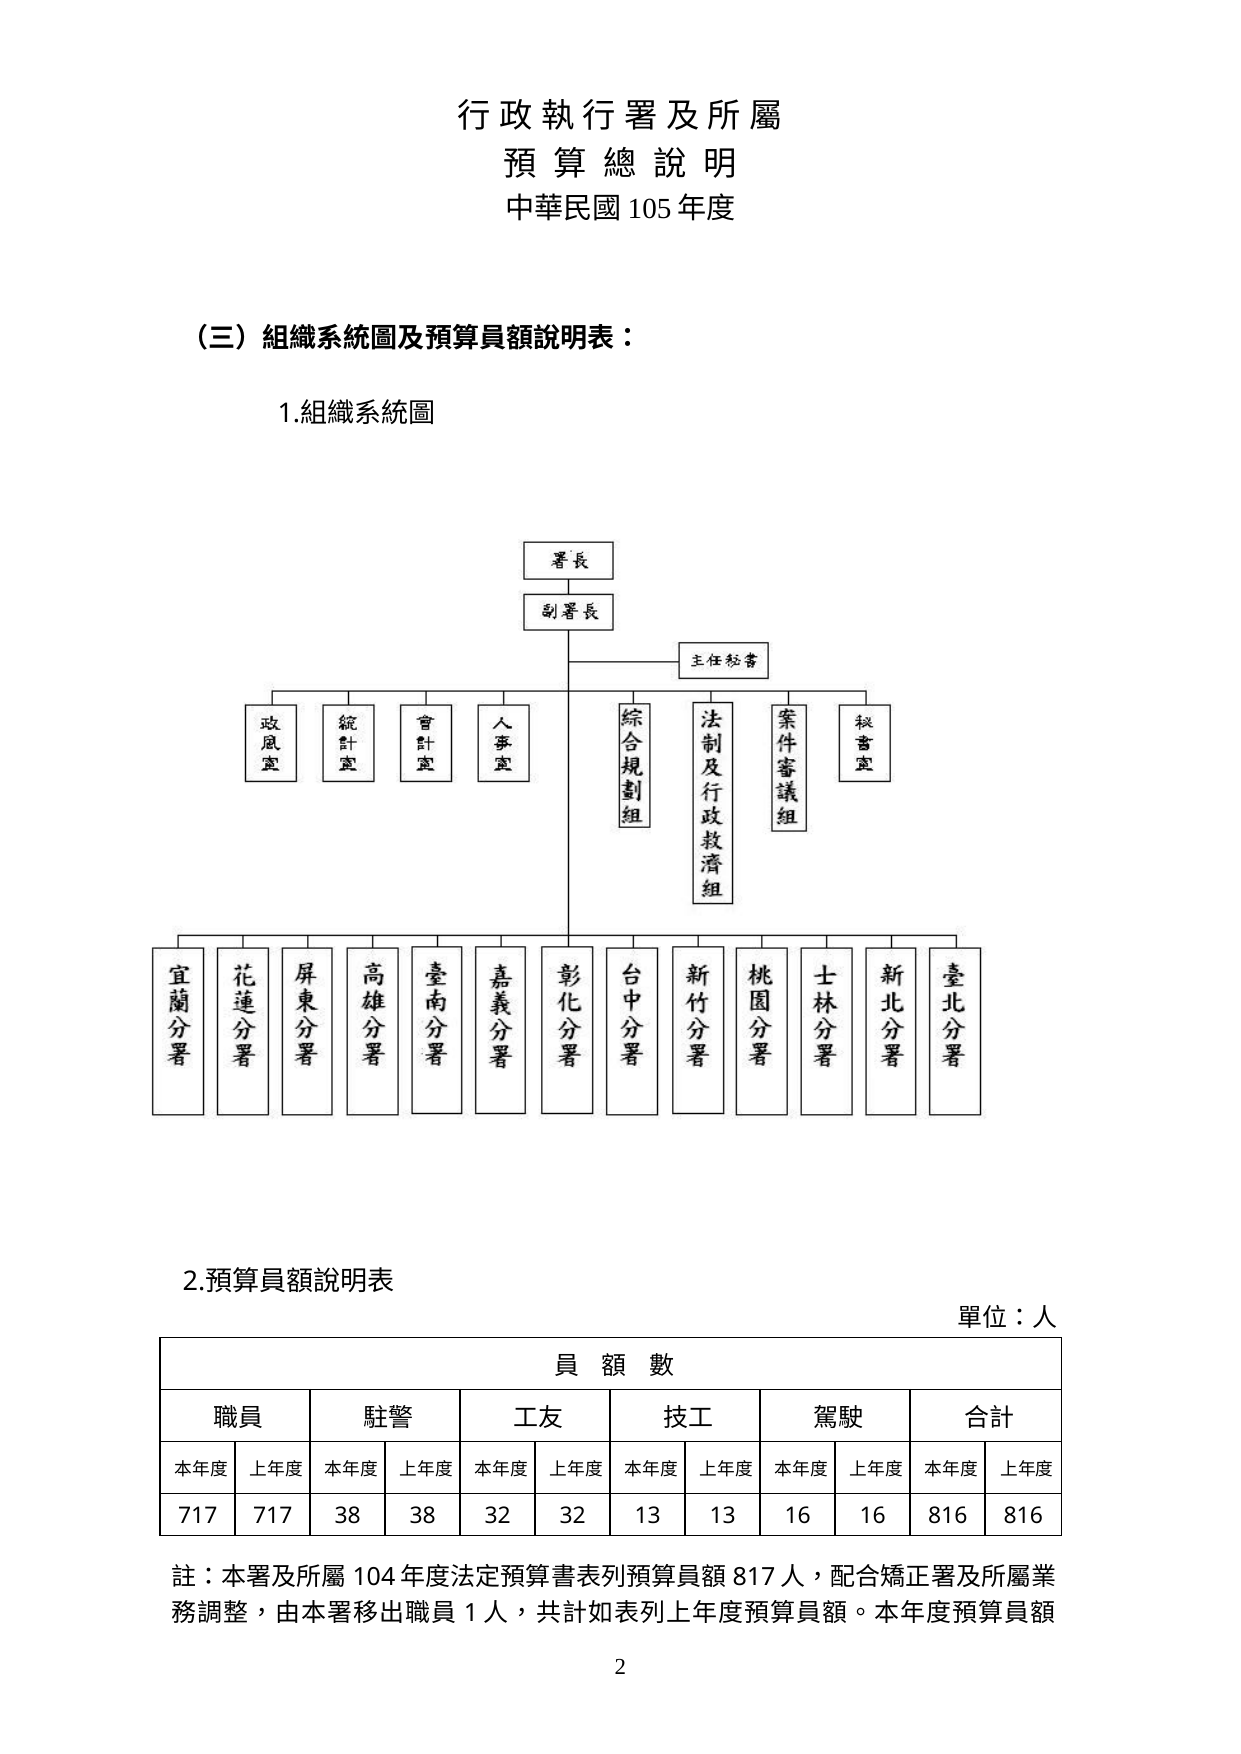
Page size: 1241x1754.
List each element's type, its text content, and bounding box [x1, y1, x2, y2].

table_cell 32 [461, 1494, 534, 1534]
table_cell 工友 [461, 1390, 609, 1441]
table_cell 本年度 [611, 1442, 684, 1493]
table_cell 上年度 [836, 1442, 909, 1493]
table_cell 本年度 [461, 1442, 534, 1493]
table_cell 上年度 [986, 1442, 1061, 1493]
table_cell 上年度 [236, 1442, 309, 1493]
text 註：本署及所屬104年度法定預算書表列預算員額817人，配合矯正署及所屬業務調整，由本署移出職員1人，共計如表列上年度預算員額。本年度預算員額 [171, 1556, 1057, 1629]
table_cell 技工 [611, 1390, 759, 1441]
table_cell 717 [161, 1494, 234, 1534]
table_cell 16 [761, 1494, 834, 1534]
table_cell 上年度 [536, 1442, 609, 1493]
text 2.預算員額說明表 [142, 1254, 1098, 1300]
text 1.組織系統圖 [142, 386, 1098, 432]
table_cell 職員 [161, 1390, 309, 1441]
table_cell 13 [686, 1494, 759, 1534]
table_cell 32 [536, 1494, 609, 1534]
table_cell 38 [386, 1494, 459, 1534]
table_cell 駐警 [311, 1390, 459, 1441]
text （三）組織系統圖及預算員額說明表： [181, 313, 1098, 357]
table_cell 本年度 [761, 1442, 834, 1493]
table_cell 本年度 [161, 1442, 234, 1493]
picture [142, 529, 1008, 1141]
table_cell 本年度 [311, 1442, 384, 1493]
table_cell 上年度 [386, 1442, 459, 1493]
table_header 員 額 數 [161, 1338, 1061, 1389]
table_cell 816 [911, 1494, 984, 1534]
table_cell 合計 [911, 1390, 1061, 1441]
table_cell 816 [986, 1494, 1061, 1534]
table_cell 駕駛 [761, 1390, 909, 1441]
table_cell 上年度 [686, 1442, 759, 1493]
text 單位：人 [221, 1300, 1057, 1333]
table_cell 16 [836, 1494, 909, 1534]
table_cell 717 [236, 1494, 309, 1534]
table_cell 本年度 [911, 1442, 984, 1493]
table_cell 13 [611, 1494, 684, 1534]
table_cell 38 [311, 1494, 384, 1534]
